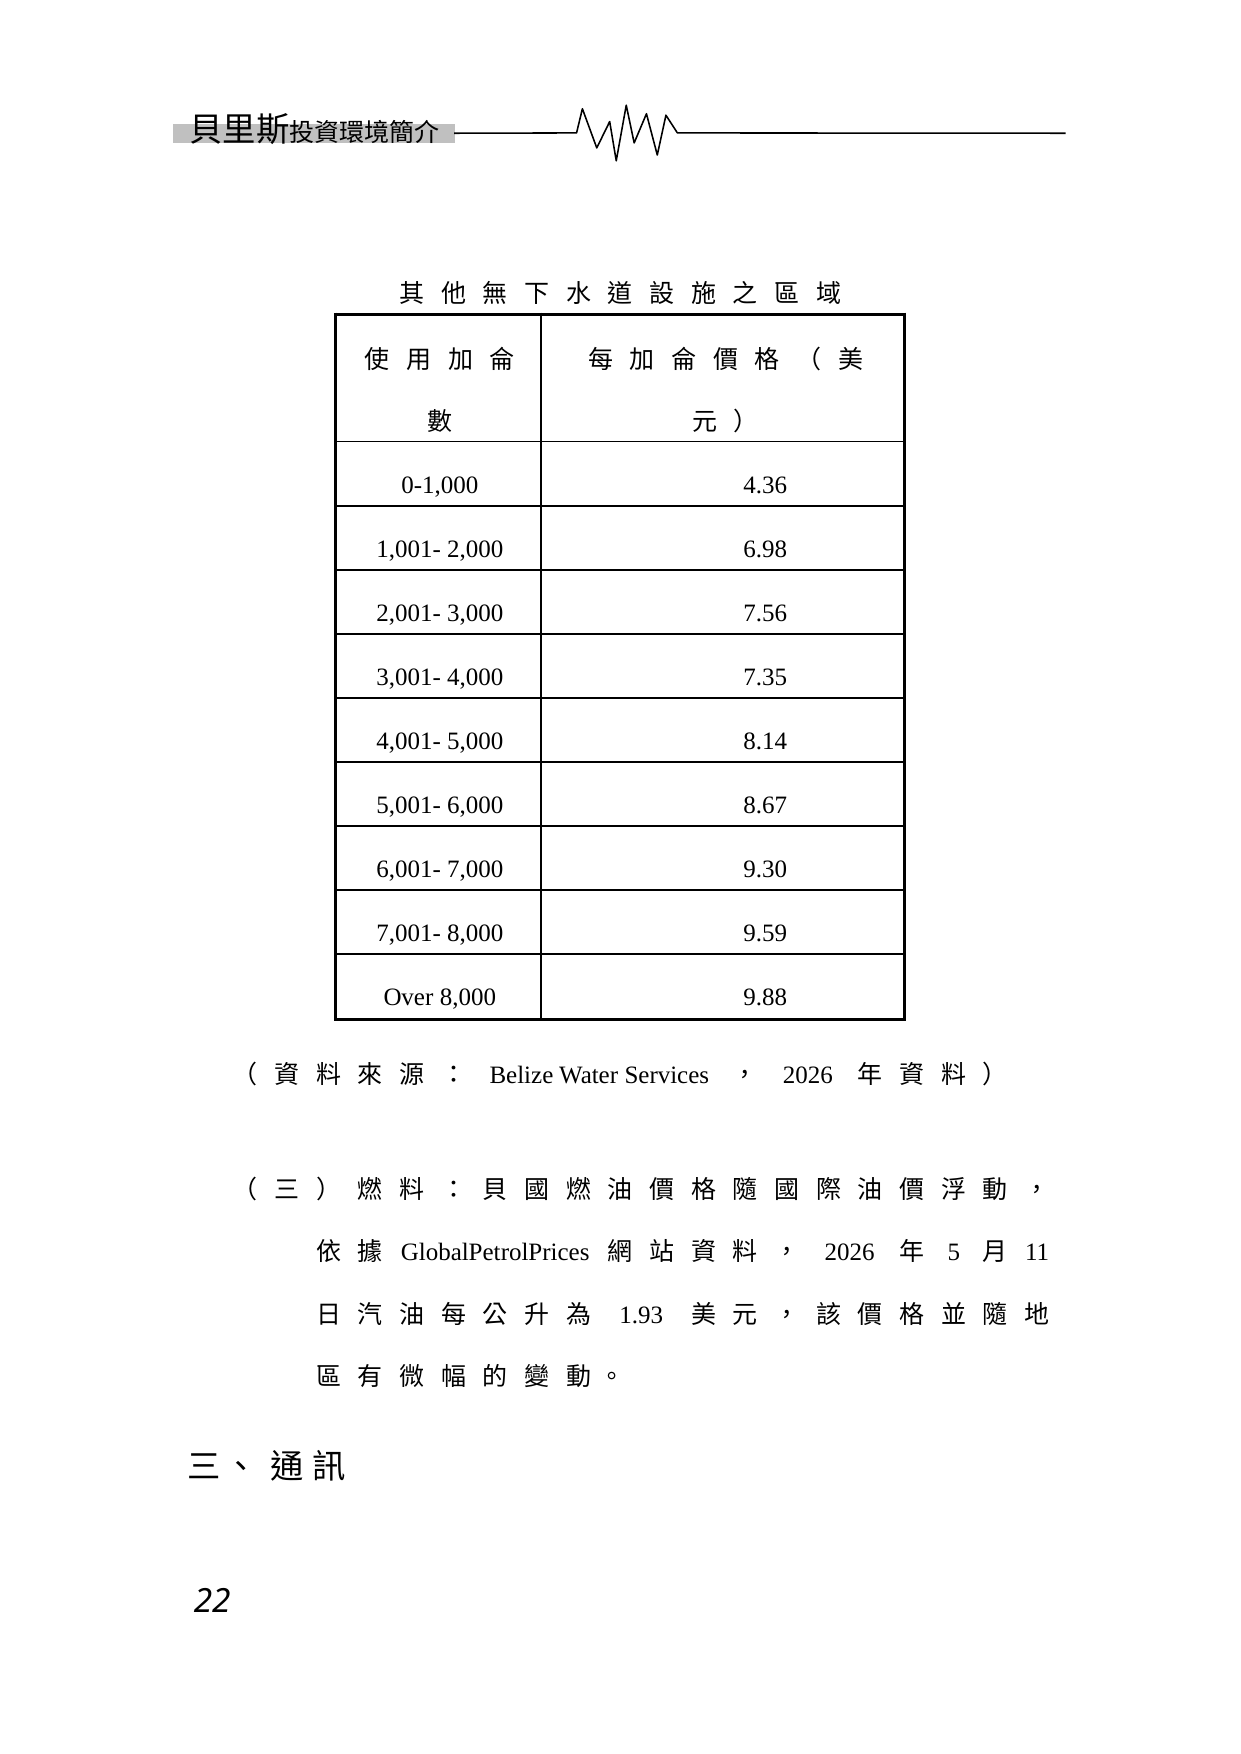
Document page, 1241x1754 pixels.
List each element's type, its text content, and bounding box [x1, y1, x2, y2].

table_header 使用加侖數 [337, 316, 540, 441]
table_cell 9.88 [542, 955, 903, 1017]
table_cell 8.67 [542, 763, 903, 825]
table_cell 9.59 [542, 891, 903, 953]
table_cell Over 8,000 [337, 955, 540, 1017]
table_header 每加侖價格（美元） [542, 316, 903, 441]
text （三）燃料：貝國燃油價格隨國際油價浮動，依據GlobalPetrolPrices網站資料，2026年5月11日汽油每公升為1.93美元，該價格並隨地區有微幅的變動。 [207, 1146, 1058, 1396]
table_cell 7.56 [542, 571, 903, 633]
table_cell 7.35 [542, 635, 903, 697]
table_cell 3,001- 4,000 [337, 635, 540, 697]
text 三、通訊 [183, 1422, 1058, 1485]
table_cell 8.14 [542, 699, 903, 761]
table_cell 5,001- 6,000 [337, 763, 540, 825]
table_cell 4.36 [542, 442, 903, 505]
table_cell 0-1,000 [337, 442, 540, 505]
table_cell 9.30 [542, 827, 903, 889]
text 其他無下水道設施之區域 [183, 250, 1058, 313]
table_cell 6.98 [542, 507, 903, 569]
table_cell 2,001- 3,000 [337, 571, 540, 633]
table_cell 1,001- 2,000 [337, 507, 540, 569]
text （資料來源：Belize Water Services，2026年資料） [183, 1021, 1058, 1083]
table_cell 4,001- 5,000 [337, 699, 540, 761]
table_cell 7,001- 8,000 [337, 891, 540, 953]
table_cell 6,001- 7,000 [337, 827, 540, 889]
